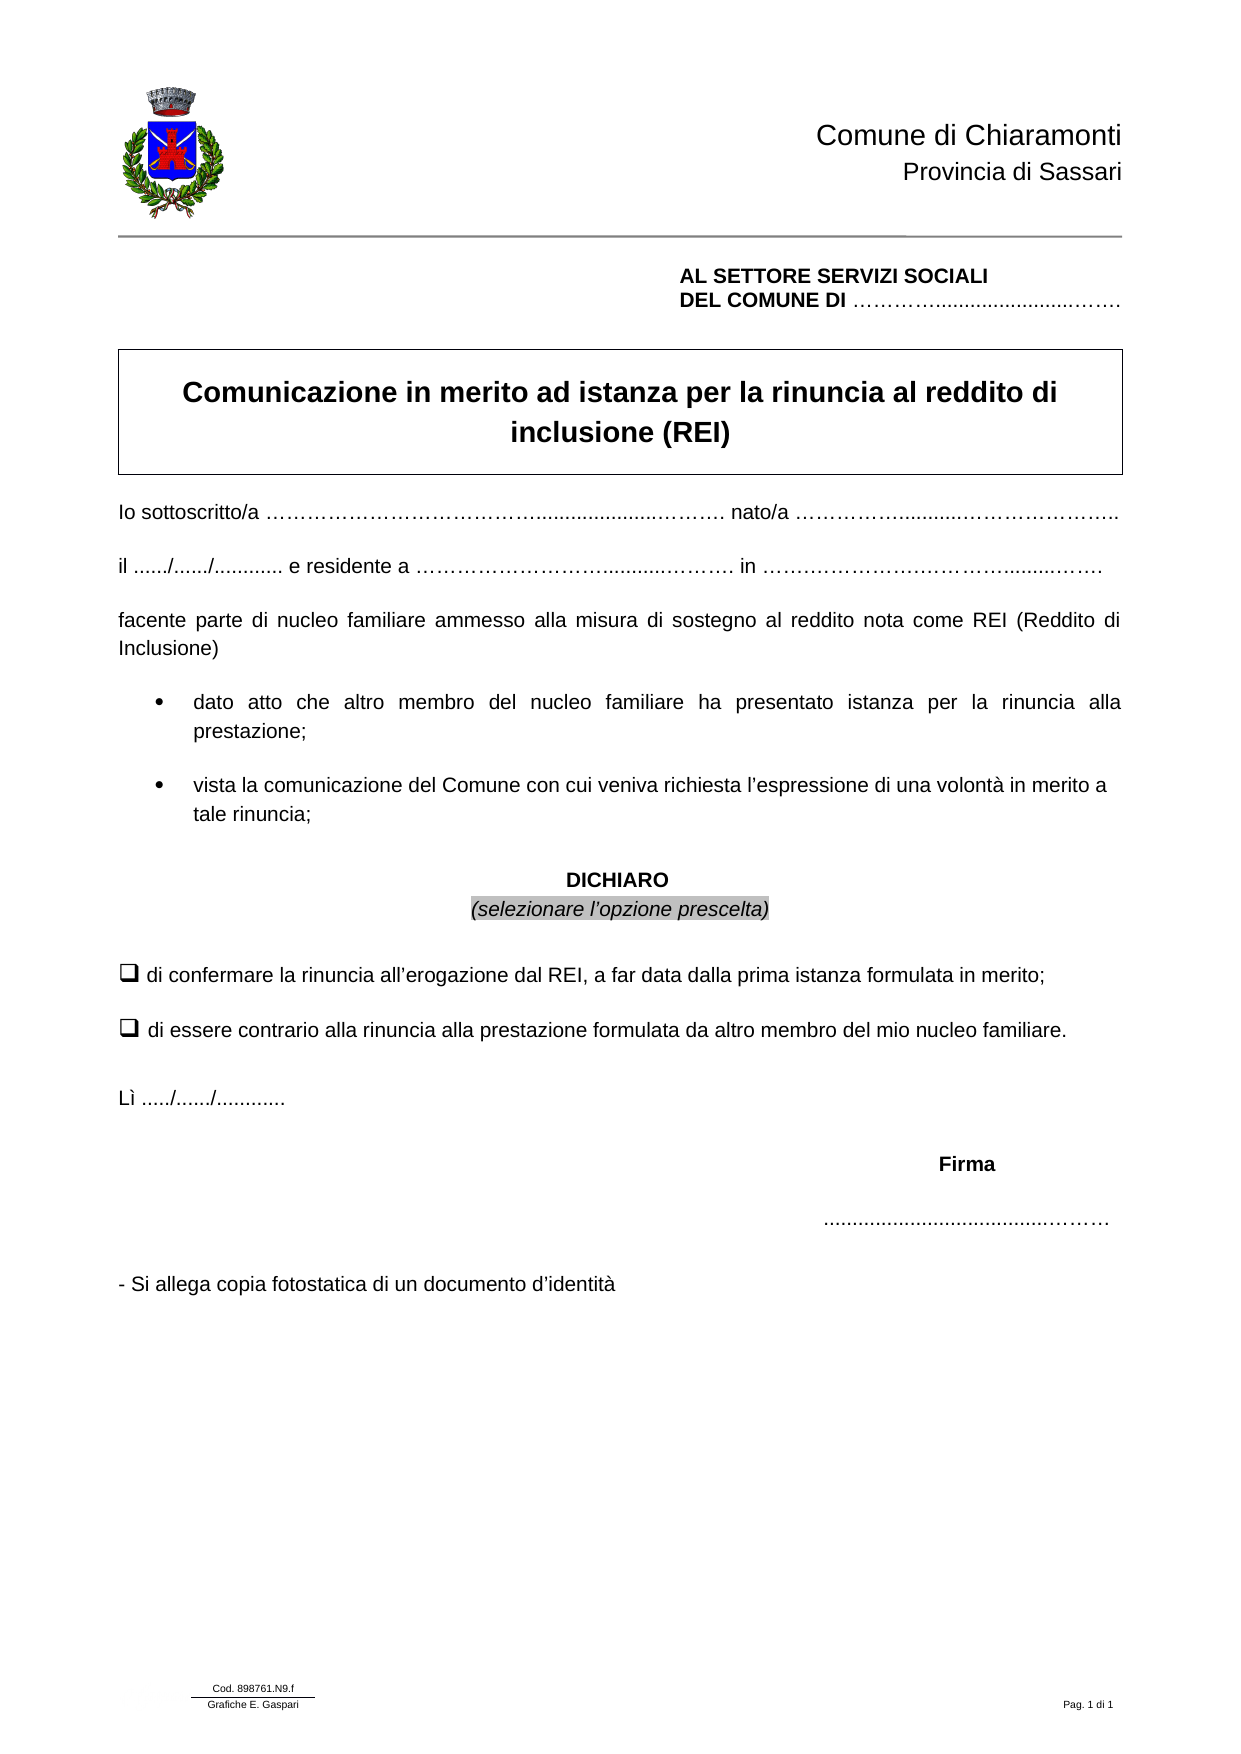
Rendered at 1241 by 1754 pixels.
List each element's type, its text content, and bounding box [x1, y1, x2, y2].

text il ....../....../............ e residente a ………………………...........………. in …….…………….………….........……. [118, 554, 1122, 578]
text Lì ...../....../............ [118, 1086, 1122, 1110]
list vista la comunicazione del Comune con cui veniva richiesta l’espressione di una volontà in merito a tale rinuncia; [156, 772, 1122, 825]
text  di confermare la rinuncia all’erogazione dal REI, a far data dalla prima istanza formulata in merito; [118, 963, 1122, 988]
text DICHIARO (selezionare l’opzione prescelta) [118, 868, 1122, 920]
text  di essere contrario alla rinuncia alla prestazione formulata da altro membro del mio nucleo familiare. [118, 1018, 1122, 1043]
text Firma [812, 1152, 1122, 1176]
text .......................................……… [812, 1206, 1122, 1230]
text facente parte di nucleo familiare ammesso alla misura di sostegno al reddito nota come REI (Reddito di Inclusione) [118, 607, 1122, 660]
table_header Comunicazione in merito ad istanza per la rinuncia al reddito di inclusione (REI) [119, 350, 1122, 474]
text Comune di Chiaramonti [224, 118, 1122, 152]
text Provincia di Sassari [224, 157, 1122, 185]
text - Si allega copia fotostatica di un documento d’identità [118, 1272, 1122, 1296]
list dato atto che altro membro del nucleo familiare ha presentato istanza per la rinuncia alla prestazione; [156, 690, 1122, 743]
text AL SETTORE SERVIZI SOCIALI DEL COMUNE DI …………........................……. [679, 264, 1122, 312]
picture [122, 87, 224, 219]
text Io sottoscritto/a ………………………………….....................………. nato/a ……………...........………………….. [118, 500, 1122, 524]
